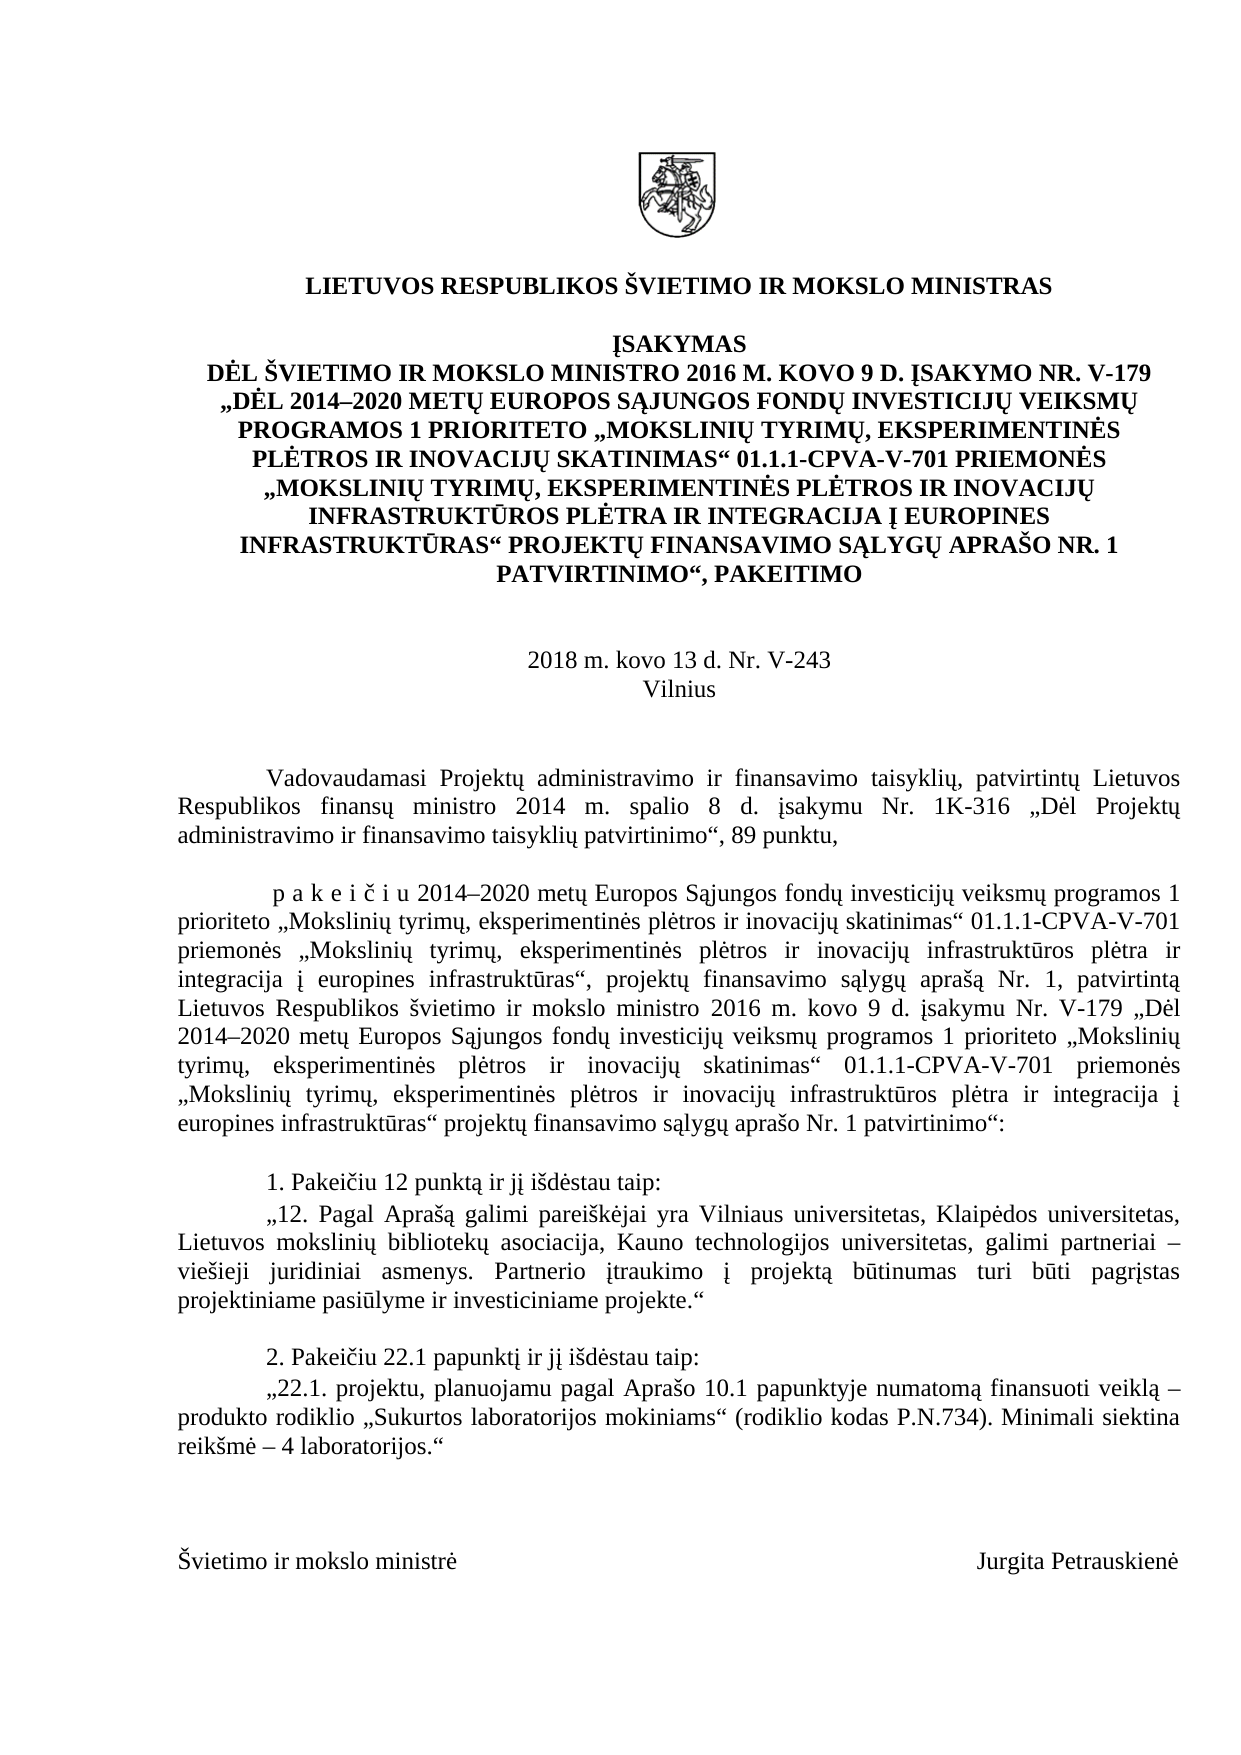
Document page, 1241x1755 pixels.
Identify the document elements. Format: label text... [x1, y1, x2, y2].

text Vadovaudamasi Projektų administravimo ir finansavimo taisyklių, patvirtintų Lietuvos Respublikos finansų ministro 2014 m. spalio 8 d. įsakymu Nr. 1K-316 „Dėl Projektų administravimo ir finansavimo taisyklių patvirtinimo“, 89 punktu, [177, 763, 1181, 849]
text 2. Pakeičiu 22.1 papunktį ir jį išdėstau taip: [177, 1342, 1181, 1371]
text DĖL ŠVIETIMO IR MOKSLO MINISTRO 2016 M. KOVO 9 D. ĮSAKYMO NR. V-179 „DĖL 2014–2020 METŲ EUROPOS SĄJUNGOS FONDŲ INVESTICIJŲ VEIKSMŲ PROGRAMOS 1 PRIORITETO „MOKSLINIŲ TYRIMŲ, EKSPERIMENTINĖS PLĖTROS IR INOVACIJŲ SKATINIMAS“ 01.1.1-CPVA-V-701 PRIEMONĖS „MOKSLINIŲ TYRIMŲ, EKSPERIMENTINĖS PLĖTROS IR INOVACIJŲ INFRASTRUKTŪROS PLĖTRA IR INTEGRACIJA Į EUROPINES INFRASTRUKTŪRAS“ PROJEKTŲ FINANSAVIMO SĄLYGŲ APRAŠO NR. 1 PATVIRTINIMO“, PAKEITIMO [177, 358, 1181, 588]
text ĮSAKYMAS [177, 329, 1181, 358]
text 2018 m. kovo 13 d. Nr. V-243 Vilnius [177, 645, 1181, 703]
text „22.1. projektu, planuojamu pagal Aprašo 10.1 papunktyje numatomą finansuoti veiklą – produkto rodiklio „Sukurtos laboratorijos mokiniams“ (rodiklio kodas P.N.734). Minimali siektina reikšmė – 4 laboratorijos.“ [177, 1373, 1181, 1460]
text p a k e i č i u 2014–2020 metų Europos Sąjungos fondų investicijų veiksmų programos 1 prioriteto „Mokslinių tyrimų, eksperimentinės plėtros ir inovacijų skatinimas“ 01.1.1-CPVA-V-701 priemonės „Mokslinių tyrimų, eksperimentinės plėtros ir inovacijų infrastruktūros plėtra ir integracija į europines infrastruktūras“, projektų finansavimo sąlygų aprašą Nr. 1, patvirtintą Lietuvos Respublikos švietimo ir mokslo ministro 2016 m. kovo 9 d. įsakymu Nr. V-179 „Dėl 2014–2020 metų Europos Sąjungos fondų investicijų veiksmų programos 1 prioriteto „Mokslinių tyrimų, eksperimentinės plėtros ir inovacijų skatinimas“ 01.1.1-CPVA-V-701 priemonės „Mokslinių tyrimų, eksperimentinės plėtros ir inovacijų infrastruktūros plėtra ir integracija į europines infrastruktūras“ projektų finansavimo sąlygų aprašo Nr. 1 patvirtinimo“: [177, 878, 1181, 1136]
text „12. Pagal Aprašą galimi pareiškėjai yra Vilniaus universitetas, Klaipėdos universitetas, Lietuvos mokslinių bibliotekų asociacija, Kauno technologijos universitetas, galimi partneriai – viešieji juridiniai asmenys. Partnerio įtraukimo į projektą būtinumas turi būti pagrįstas projektiniame pasiūlyme ir investiciniame projekte.“ [177, 1199, 1181, 1314]
text Švietimo ir mokslo ministrė Jurgita Petrauskienė [177, 1546, 1181, 1575]
text LIETUVOS RESPUBLIKOS ŠVIETIMO IR MOKSLO MINISTRAS [177, 271, 1181, 300]
text 1. Pakeičiu 12 punktą ir jį išdėstau taip: [177, 1167, 1181, 1196]
